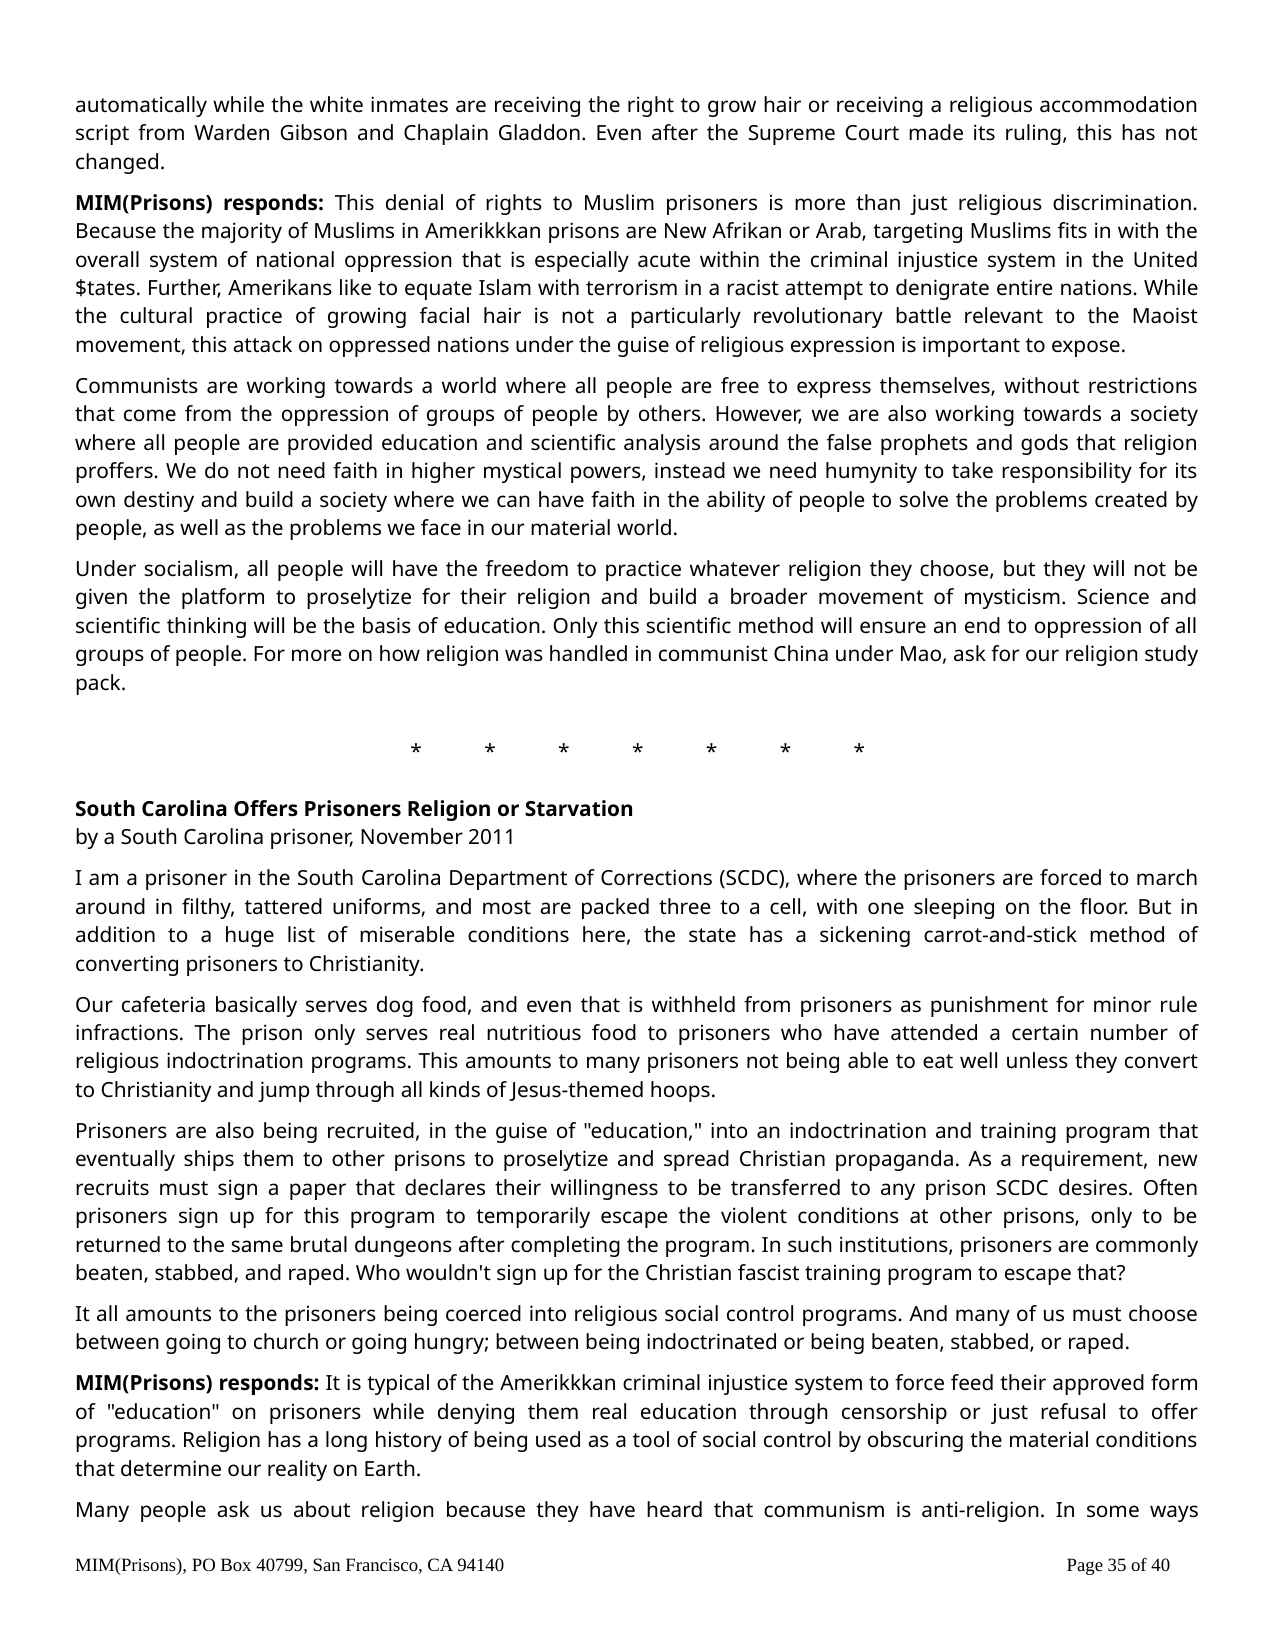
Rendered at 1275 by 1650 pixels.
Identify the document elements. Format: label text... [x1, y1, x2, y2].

text Communists are working towards a world where all people are free to express themselves, without restrictions that come from the oppression of groups of people by others. However, we are also working towards a society where all people are provided education and scientific analysis around the false prophets and gods that religion proffers. We do not need faith in higher mystical powers, instead we need humynity to take responsibility for its own destiny and build a society where we can have faith in the ability of people to solve the problems created by people, as well as the problems we face in our material world. [75, 371, 1200, 542]
text Our cafeteria basically serves dog food, and even that is withheld from prisoners as punishment for minor rule infractions. The prison only serves real nutritious food to prisoners who have attended a certain number of religious indoctrination programs. This amounts to many prisoners not being able to eat well unless they convert to Christianity and jump through all kinds of Jesus-themed hoops. [75, 990, 1200, 1103]
text MIM(Prisons) responds: It is typical of the Amerikkkan criminal injustice system to force feed their approved form of "education" on prisoners while denying them real education through censorship or just refusal to offer programs. Religion has a long history of being used as a tool of social control by obscuring the material conditions that determine our reality on Earth. [75, 1368, 1200, 1482]
text I am a prisoner in the South Carolina Department of Corrections (SCDC), where the prisoners are forced to march around in filthy, tattered uniforms, and most are packed three to a cell, with one sleeping on the floor. But in addition to a huge list of miserable conditions here, the state has a sickening carrot-and-stick method of converting prisoners to Christianity. [75, 863, 1200, 977]
text MIM(Prisons) responds: This denial of rights to Muslim prisoners is more than just religious discrimination. Because the majority of Muslims in Amerikkkan prisons are New Afrikan or Arab, targeting Muslims fits in with the overall system of national oppression that is especially acute within the criminal injustice system in the United $tates. Further, Amerikans like to equate Islam with terrorism in a racist attempt to denigrate entire nations. While the cultural practice of growing facial hair is not a particularly revolutionary battle relevant to the Maoist movement, this attack on oppressed nations under the guise of religious expression is important to expose. [75, 188, 1200, 358]
text Prisoners are also being recruited, in the guise of "education," into an indoctrination and training program that eventually ships them to other prisons to proselytize and spread Christian propaganda. As a requirement, new recruits must sign a paper that declares their willingness to be transferred to any prison SCDC desires. Often prisoners sign up for this program to temporarily escape the violent conditions at other prisons, only to be returned to the same brutal dungeons after completing the program. In such institutions, prisoners are commonly beaten, stabbed, and raped. Who wouldn't sign up for the Christian fascist training program to escape that? [75, 1116, 1200, 1287]
text Many people ask us about religion because they have heard that communism is anti-religion. In some ways [75, 1495, 1200, 1523]
text * * * * * * * [75, 737, 1200, 766]
text It all amounts to the prisoners being coerced into religious social control programs. And many of us must choose between going to church or going hungry; between being indoctrinated or being beaten, stabbed, or raped. [75, 1299, 1200, 1356]
subtitle South Carolina Offers Prisoners Religion or Starvation [75, 794, 1200, 822]
text Under socialism, all people will have the freedom to practice whatever religion they choose, but they will not be given the platform to proselytize for their religion and build a broader movement of mysticism. Science and scientific thinking will be the basis of education. Only this scientific method will ensure an end to oppression of all groups of people. For more on how religion was handled in communist China under Mao, ask for our religion study pack. [75, 554, 1200, 696]
text automatically while the white inmates are receiving the right to grow hair or receiving a religious accommodation script from Warden Gibson and Chaplain Gladdon. Even after the Supreme Court made its ruling, this has not changed. [75, 90, 1200, 175]
text by a South Carolina prisoner, November 2011 [75, 822, 1200, 851]
